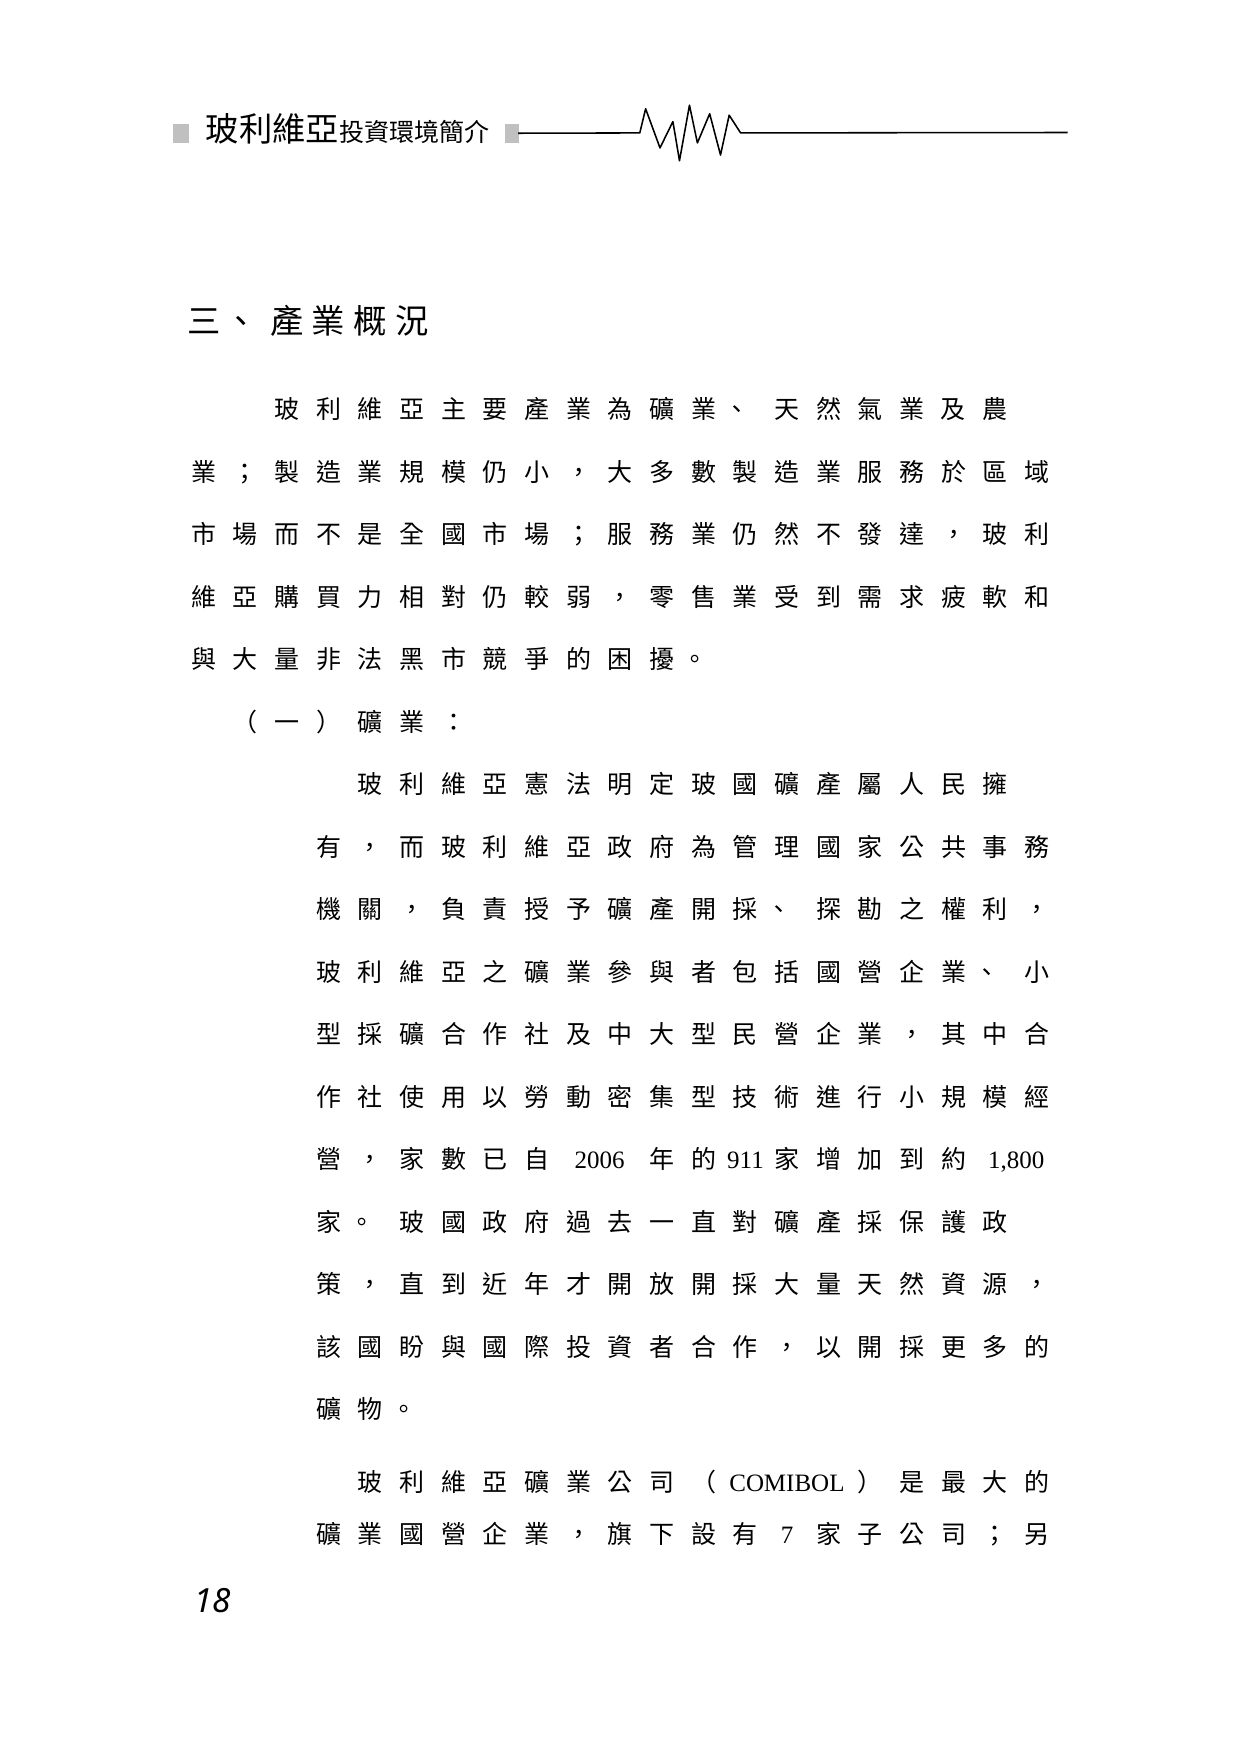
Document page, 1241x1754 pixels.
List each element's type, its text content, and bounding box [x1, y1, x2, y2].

text （一）礦業： [207, 679, 1058, 741]
text 三、產業概況 [183, 277, 1058, 339]
text 玻利維亞主要產業為礦業、天然氣業及農業；製造業規模仍小，大多數製造業服務於區域市場而不是全國市場；服務業仍然不發達，玻利維亞購買力相對仍較弱，零售業受到需求疲軟和與大量非法黑市競爭的困擾。 [183, 366, 1058, 679]
text 玻利維亞憲法明定玻國礦產屬人民擁有，而玻利維亞政府為管理國家公共事務機關，負責授予礦產開採、探勘之權利，玻利維亞之礦業參與者包括國營企業、小型採礦合作社及中大型民營企業，其中合作社使用以勞動密集型技術進行小規模經營，家數已自2006年的911家增加到約1,800家。玻國政府過去一直對礦產採保護政策，直到近年才開放開採大量天然資源，該國盼與國際投資者合作，以開採更多的礦物。 [281, 741, 1058, 1429]
text 玻利維亞礦業公司（COMIBOL）是最大的礦業國營企業，旗下設有7家子公司；另 [281, 1429, 1058, 1554]
